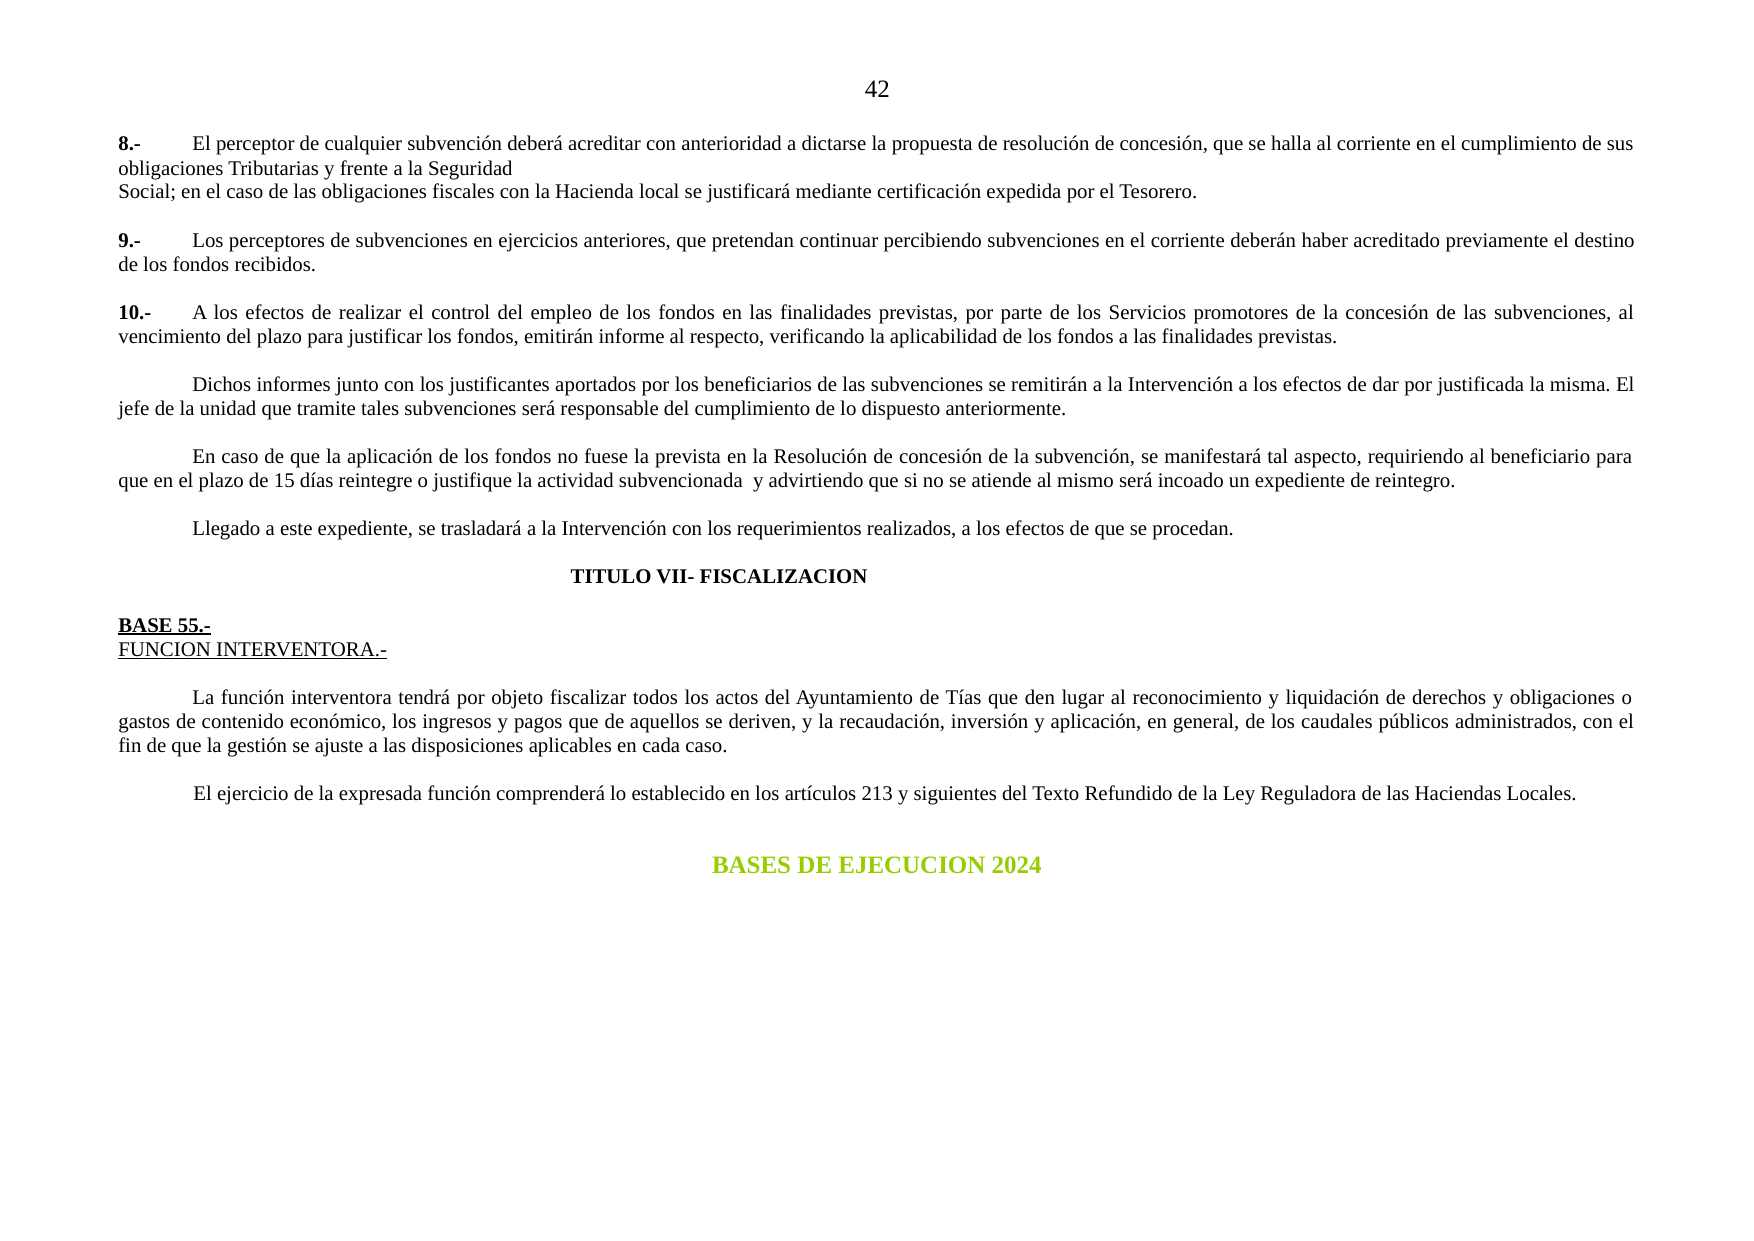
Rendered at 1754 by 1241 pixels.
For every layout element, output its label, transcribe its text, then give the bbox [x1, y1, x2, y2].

text BASE 55.- [118, 613, 1636, 637]
text Social; en el caso de las obligaciones fiscales con la Hacienda local se justificará mediante certificación expedida por el Tesorero. [118, 179, 1636, 203]
text Dichos informes junto con los justificantes aportados por los beneficiarios de las subvenciones se remitirán a la Intervención a los efectos de dar por justificada la misma. El jefe de la unidad que tramite tales subvenciones será responsable del cumplimiento de lo dispuesto anteriormente. [118, 372, 1636, 420]
text 8.- El perceptor de cualquier subvención deberá acreditar con anterioridad a dictarse la propuesta de resolución de concesión, que se halla al corriente en el cumplimiento de sus obligaciones Tributarias y frente a la Seguridad [118, 131, 1636, 179]
text Llegado a este expediente, se trasladará a la Intervención con los requerimientos realizados, a los efectos de que se procedan. [118, 516, 1636, 540]
text En caso de que la aplicación de los fondos no fuese la prevista en la Resolución de concesión de la subvención, se manifestará tal aspecto, requiriendo al beneficiario para que en el plazo de 15 días reintegre o justifique la actividad subvencionada y advirtiendo que si no se atiende al mismo será incoado un expediente de reintegro. [118, 444, 1636, 492]
text 9.- Los perceptores de subvenciones en ejercicios anteriores, que pretendan continuar percibiendo subvenciones en el corriente deberán haber acreditado previamente el destino de los fondos recibidos. [118, 228, 1636, 276]
text La función interventora tendrá por objeto fiscalizar todos los actos del Ayuntamiento de Tías que den lugar al reconocimiento y liquidación de derechos y obligaciones o gastos de contenido económico, los ingresos y pagos que de aquellos se deriven, y la recaudación, inversión y aplicación, en general, de los caudales públicos administrados, con el fin de que la gestión se ajuste a las disposiciones aplicables en cada caso. [118, 685, 1636, 757]
text TITULO VII- FISCALIZACION [487, 564, 1636, 588]
text FUNCION INTERVENTORA.- [118, 637, 1636, 661]
text 10.- A los efectos de realizar el control del empleo de los fondos en las finalidades previstas, por parte de los Servicios promotores de la concesión de las subvenciones, al vencimiento del plazo para justificar los fondos, emitirán informe al respecto, verificando la aplicabilidad de los fondos a las finalidades previstas. [118, 300, 1636, 348]
text El ejercicio de la expresada función comprenderá lo establecido en los artículos 213 y siguientes del Texto Refundido de la Ley Reguladora de las Haciendas Locales. [119, 781, 1636, 805]
